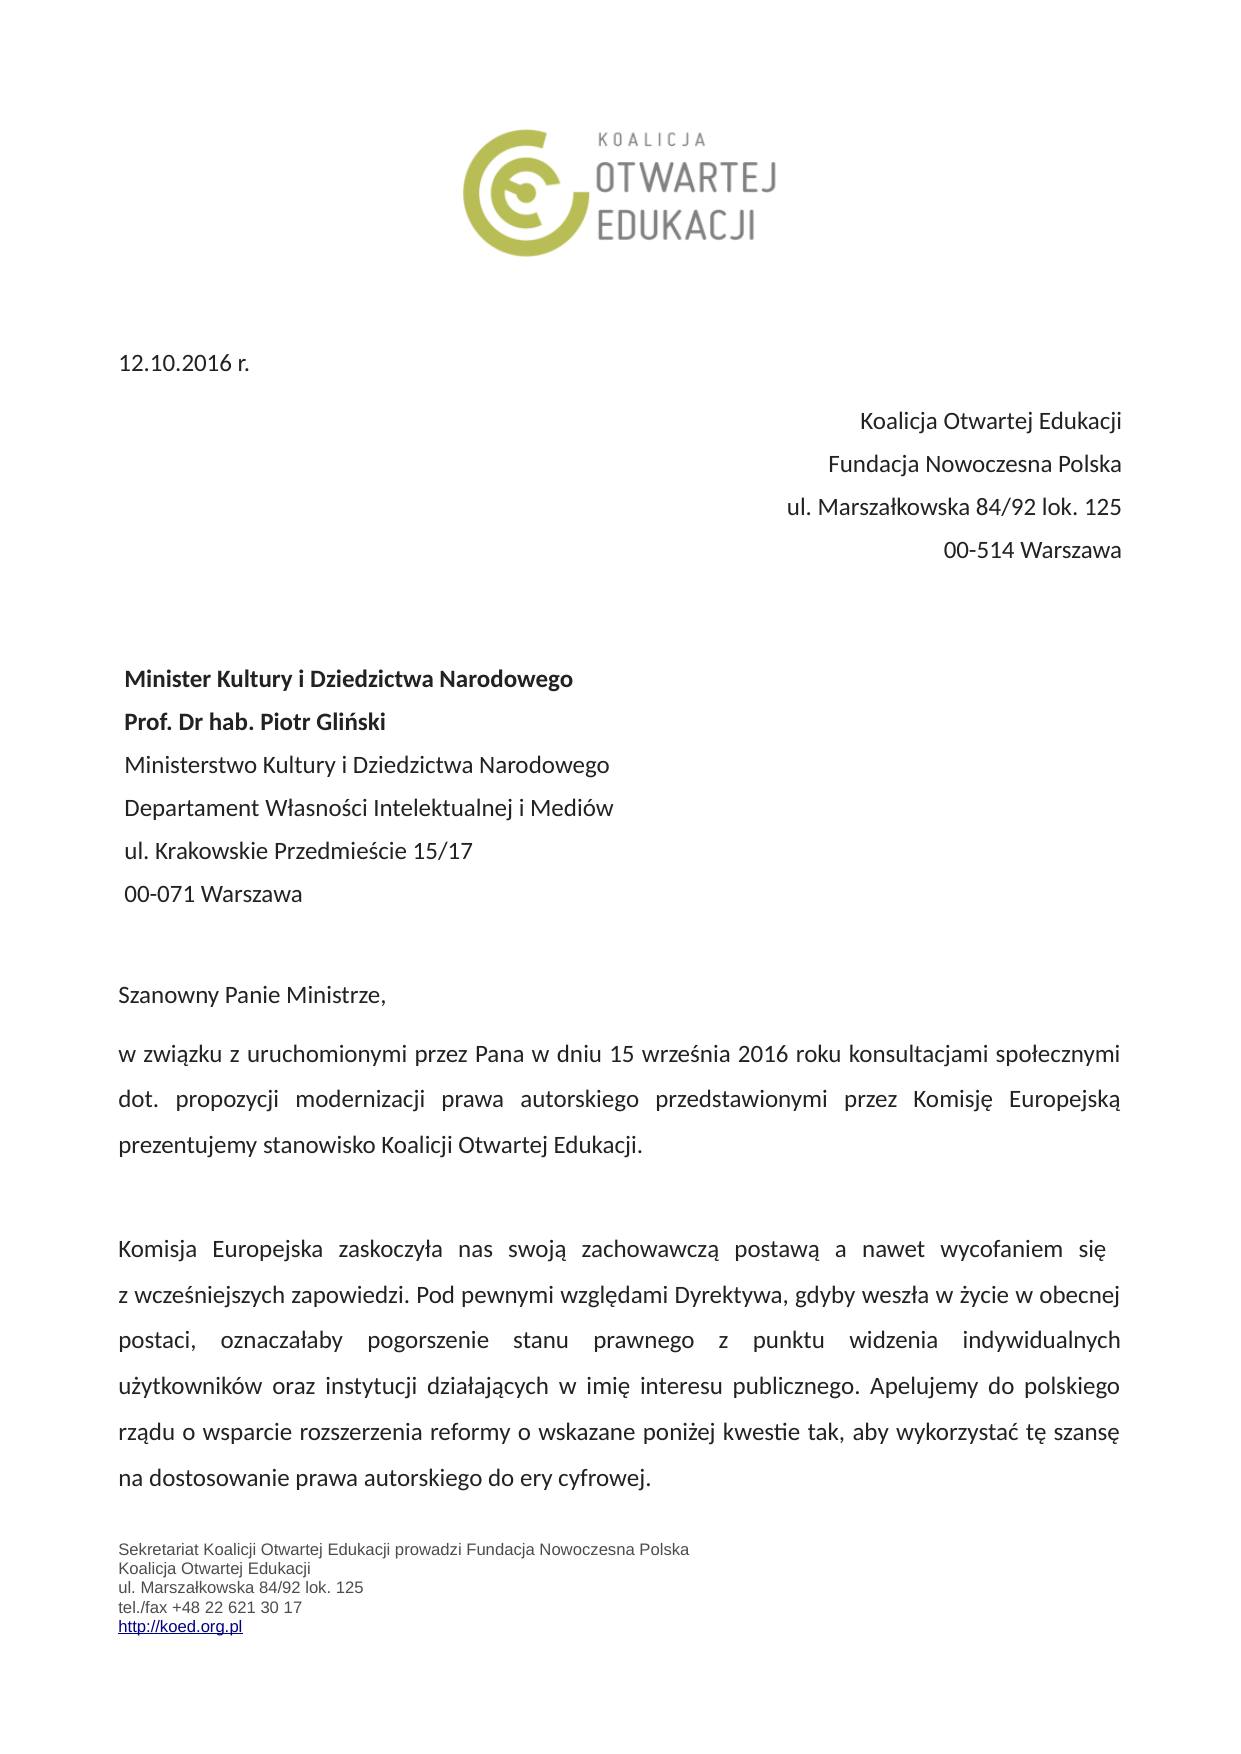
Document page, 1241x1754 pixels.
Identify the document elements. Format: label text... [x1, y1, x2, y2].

text Koalicja Otwartej Edukacji [118, 405, 1122, 436]
text 00-071 Warszawa [124, 878, 1122, 909]
text ul. Marszałkowska 84/92 lok. 125 [118, 491, 1122, 522]
picture [461, 128, 779, 258]
text Szanowny Panie Ministrze, [118, 979, 1122, 1010]
text Prof. Dr hab. Piotr Gliński [124, 706, 1122, 737]
text 12.10.2016 r. [118, 347, 1122, 377]
text Komisja Europejska zaskoczyła nas swoją zachowawczą postawą a nawet wycofaniem się z wcześniejszych zapowiedzi. Pod pewnymi względami Dyrektywa, gdyby weszła w życie w obecnej postaci, oznaczałaby pogorszenie stanu prawnego z punktu widzenia indywidualnych użytkowników oraz instytucji działających w imię interesu publicznego. Apelujemy do polskiego rządu o wsparcie rozszerzenia reformy o wskazane poniżej kwestie tak, aby wykorzystać tę szansę na dostosowanie prawa autorskiego do ery cyfrowej. [118, 1187, 1122, 1492]
text Ministerstwo Kultury i Dziedzictwa Narodowego [124, 749, 1122, 780]
text Minister Kultury i Dziedzictwa Narodowego [124, 663, 1122, 694]
text w związku z uruchomionymi przez Pana w dniu 15 września 2016 roku konsultacjami społecznymi dot. propozycji modernizacji prawa autorskiego przedstawionymi przez Komisję Europejską prezentujemy stanowisko Koalicji Otwartej Edukacji. [118, 1038, 1122, 1160]
text 00-514 Warszawa [118, 534, 1122, 565]
text ul. Krakowskie Przedmieście 15/17 [124, 835, 1122, 866]
text Departament Własności Intelektualnej i Mediów [124, 792, 1122, 823]
text Fundacja Nowoczesna Polska [118, 448, 1122, 479]
